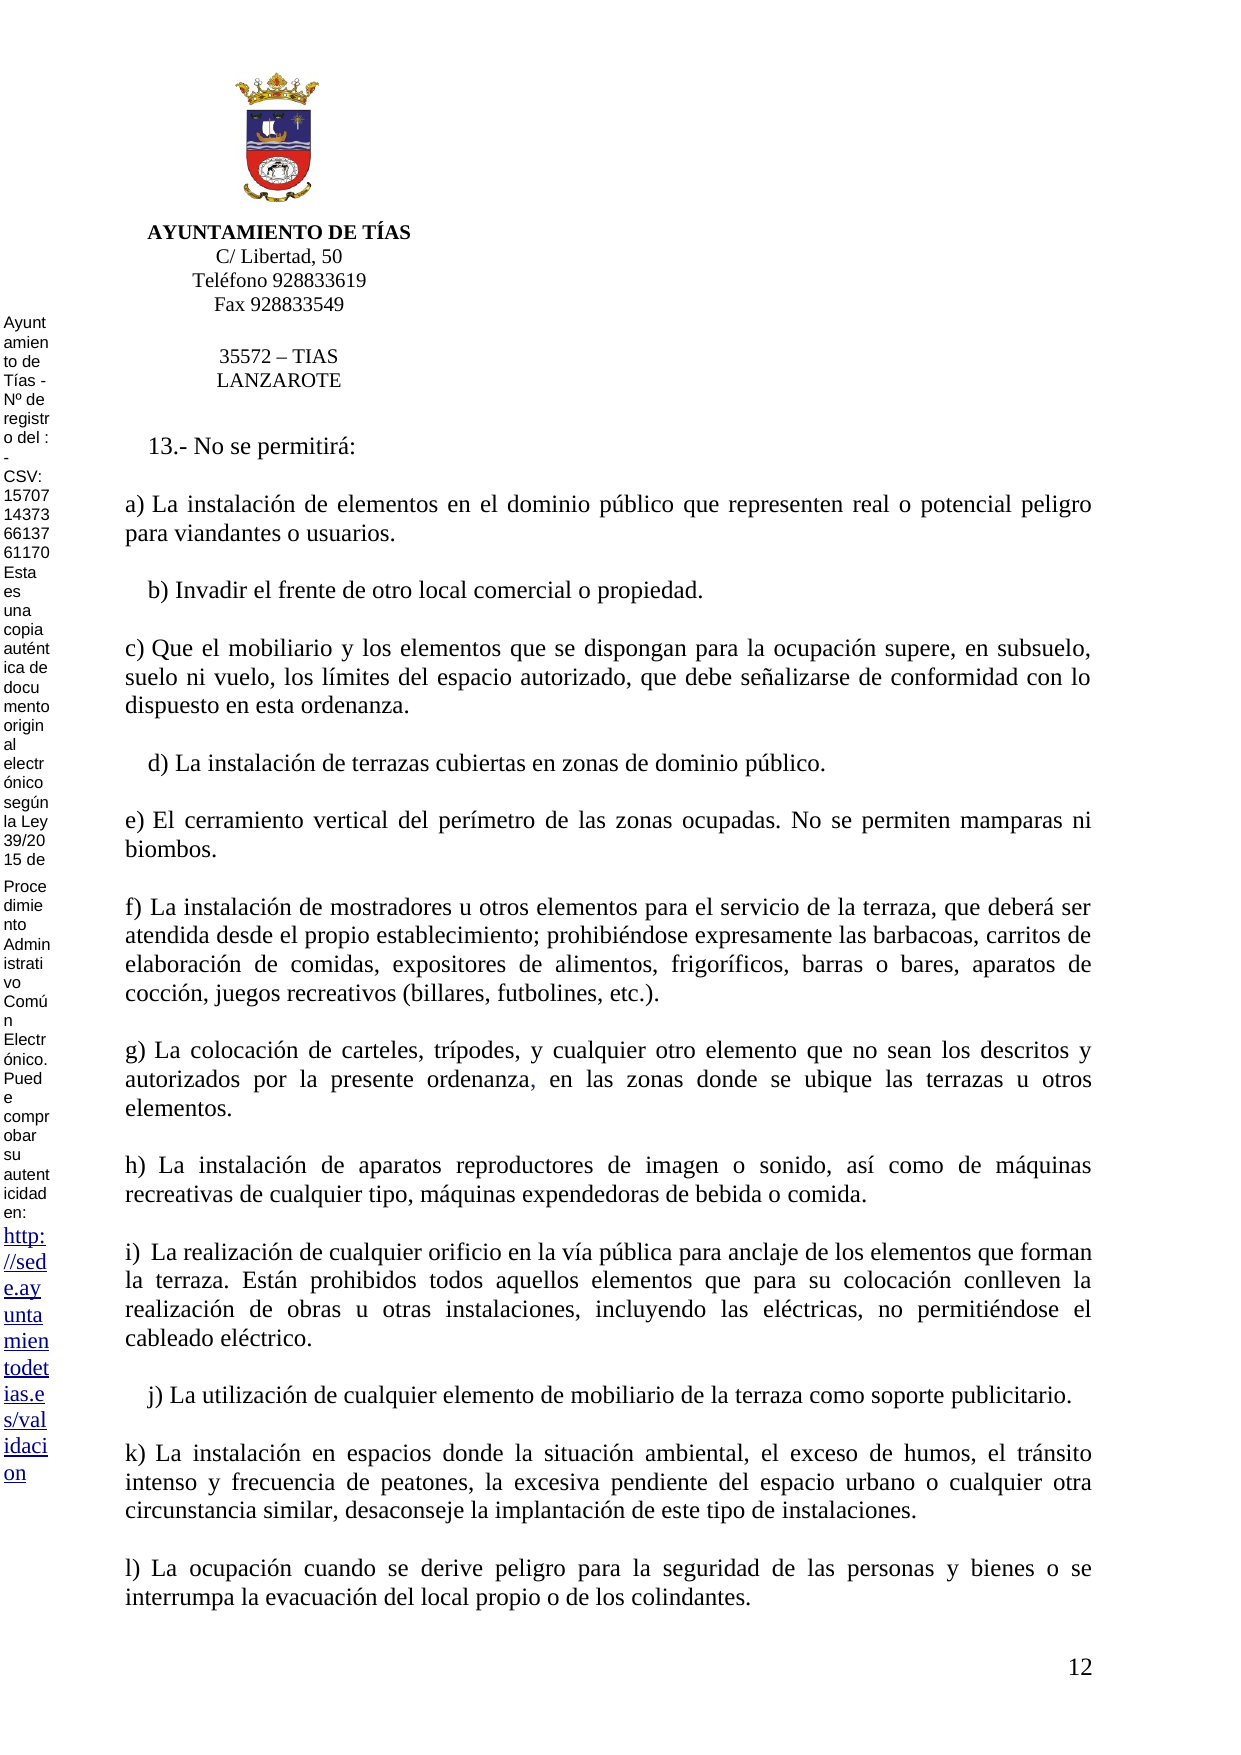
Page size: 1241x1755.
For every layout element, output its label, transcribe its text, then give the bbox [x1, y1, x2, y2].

list El cerramiento vertical del perímetro de las zonas ocupadas. No se permiten mamparas ni biombos. [125, 805, 1093, 863]
list La instalación de elementos en el dominio público que representen real o potencial peligro para viandantes o usuarios. [125, 489, 1093, 546]
list La ocupación cuando se derive peligro para la seguridad de las personas y bienes o se interrumpa la evacuación del local propio o de los colindantes. [125, 1553, 1093, 1611]
text Procedimiento Administrativo Común Electrónico. Puede comprobar su autenticidad en: http://sede.ayuntamientodetias.es/validacion [3, 877, 51, 1485]
list La colocación de carteles, trípodes, y cualquier otro elemento que no sean los descritos y autorizados por la presente ordenanza, en las zonas donde se ubique las terrazas u otros elementos. [125, 1035, 1093, 1122]
list La instalación de aparatos reproductores de imagen o sonido, así como de máquinas recreativas de cualquier tipo, máquinas expendedoras de bebida o comida. [125, 1150, 1092, 1208]
text [1, 312, 51, 1525]
text 35572 – TIAS LANZAROTE [216, 343, 343, 392]
list La realización de cualquier orificio en la vía pública para anclaje de los elementos que forman la terraza. Están prohibidos todos aquellos elementos que para su colocación conlleven la realización de obras u otras instalaciones, incluyendo las eléctricas, no permitiéndose el cableado eléctrico. [125, 1237, 1093, 1352]
text Ayuntamiento de Tías - Nº de registro del : - CSV: 15707143736613761170 Esta es una copia auténtica de documento original electrónico según la Ley 39/2015 de [3, 313, 51, 869]
list La instalación en espacios donde la situación ambiental, el exceso de humos, el tránsito intenso y frecuencia de peatones, la excesiva pendiente del espacio urbano o cualquier otra circunstancia similar, desaconseje la implantación de este tipo de instalaciones. [125, 1438, 1093, 1524]
list La instalación de mostradores u otros elementos para el servicio de la terraza, que deberá ser atendida desde el propio establecimiento; prohibiéndose expresamente las barbacoas, carritos de elaboración de comidas, expositores de alimentos, frigoríficos, barras o bares, aparatos de cocción, juegos recreativos (billares, futbolines, etc.). [125, 892, 1093, 1007]
text 13.- No se permitirá: [148, 431, 1241, 460]
list Que el mobiliario y los elementos que se dispongan para la ocupación supere, en subsuelo, suelo ni vuelo, los límites del espacio autorizado, que debe señalizarse de conformidad con lo dispuesto en esta ordenanza. [125, 633, 1093, 719]
list La utilización de cualquier elemento de mobiliario de la terraza como soporte publicitario. [148, 1381, 1241, 1409]
list La instalación de terrazas cubiertas en zonas de dominio público. [148, 748, 1241, 777]
list Invadir el frente de otro local comercial o propiedad. [148, 575, 1241, 604]
